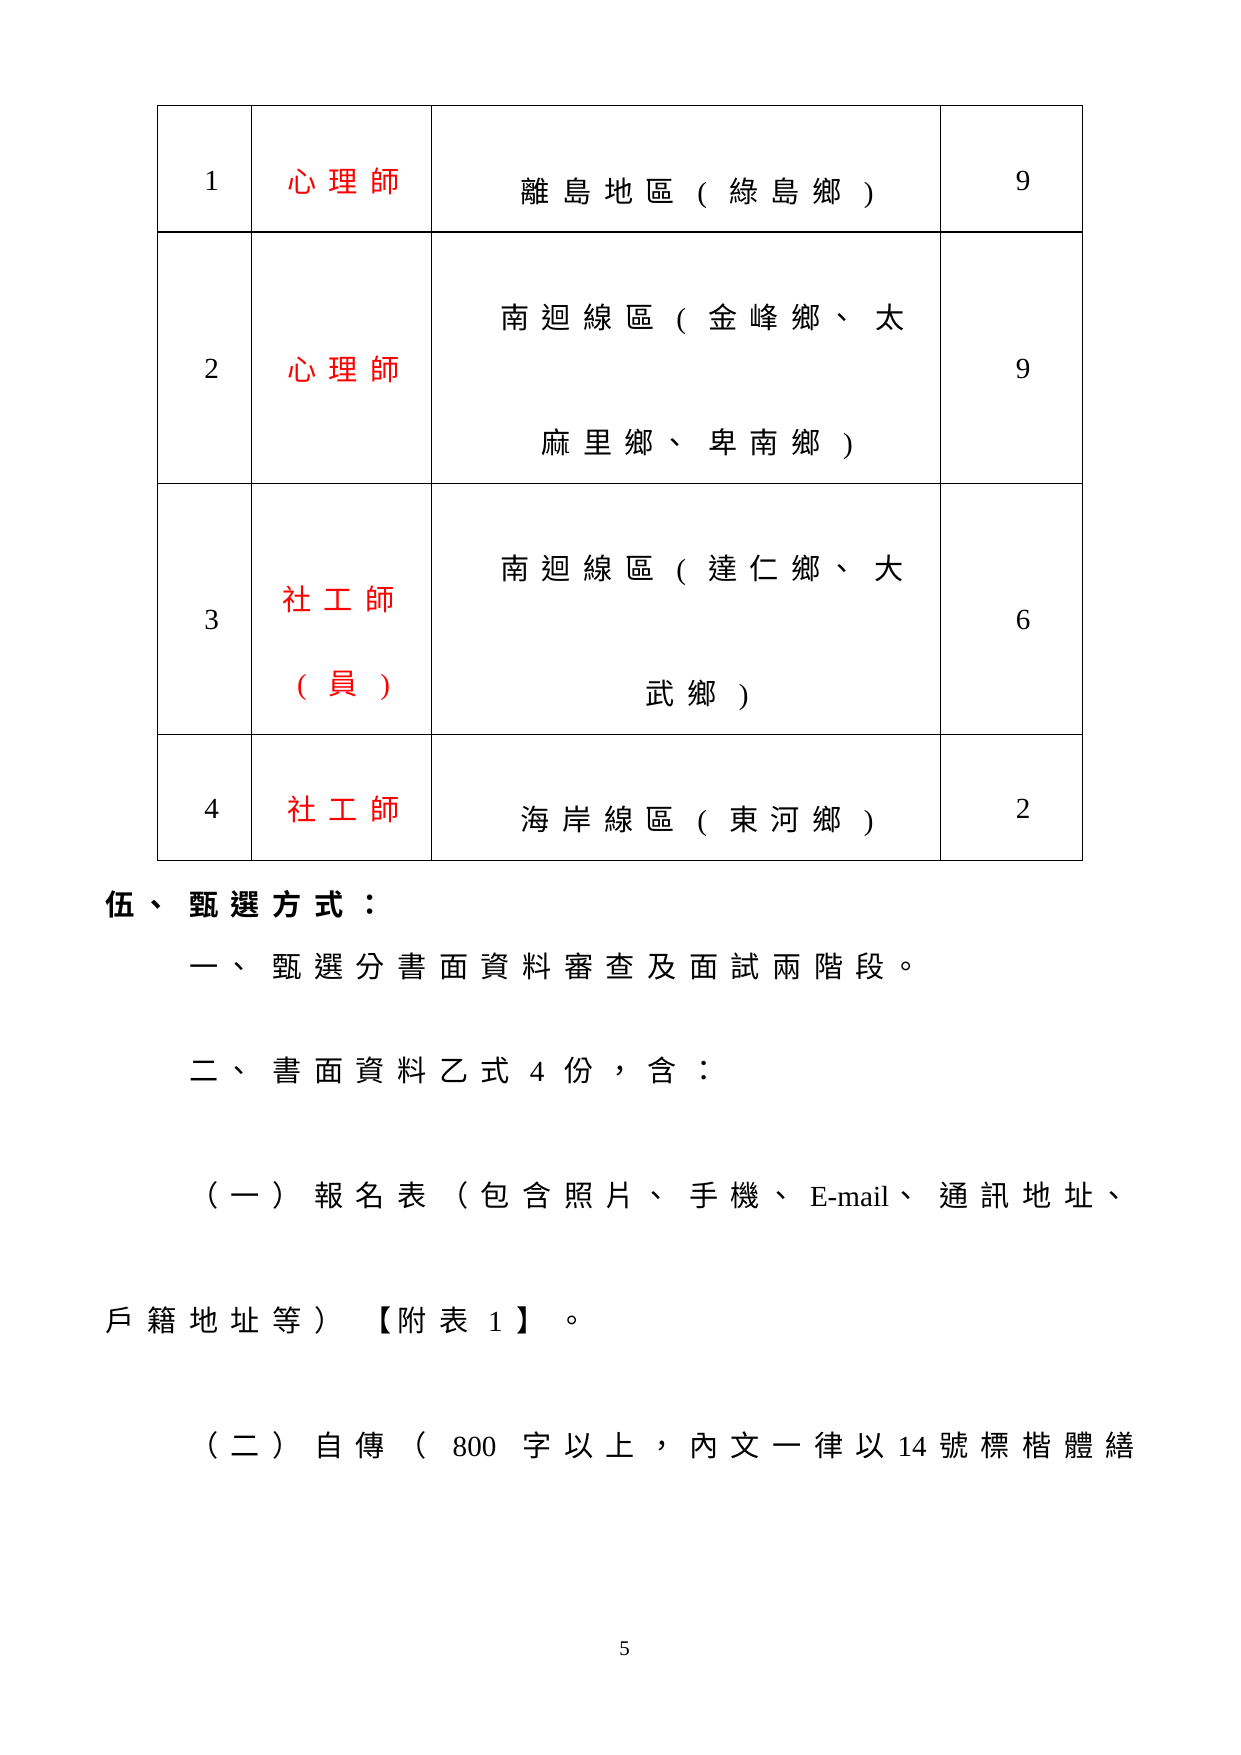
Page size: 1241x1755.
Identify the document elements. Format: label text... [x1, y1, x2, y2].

table_cell 心理師 [252, 233, 431, 482]
text （二）自傳（800字以上，內文一律以14號標楷體繕 [99, 1361, 1141, 1486]
text （一）報名表（包含照片、手機、E-mail、通訊地址、戶籍地址等）【附表1】。 [99, 1111, 1141, 1361]
table_cell 2 [158, 233, 251, 482]
table_cell 4 [158, 735, 251, 859]
text 一、甄選分書面資料審查及面試兩階段。 [143, 923, 1141, 986]
table_cell 南迴線區(金峰鄉、太麻里鄉、卑南鄉) [432, 233, 940, 482]
table_cell 南迴線區(達仁鄉、大武鄉) [432, 484, 940, 733]
table_cell 9 [941, 106, 1082, 231]
text 二、書面資料乙式4份，含： [99, 986, 1141, 1111]
table_cell 9 [941, 233, 1082, 482]
table_cell 社工師(員) [252, 484, 431, 733]
text 伍、甄選方式： [99, 861, 1141, 923]
table_cell 海岸線區(東河鄉) [432, 735, 940, 859]
table_cell 3 [158, 484, 251, 733]
table_cell 1 [158, 106, 251, 231]
table_cell 2 [941, 735, 1082, 859]
table_cell 心理師 [252, 106, 431, 231]
table_cell 離島地區(綠島鄉) [432, 106, 940, 231]
table_cell 6 [941, 484, 1082, 733]
table_cell 社工師 [252, 735, 431, 859]
